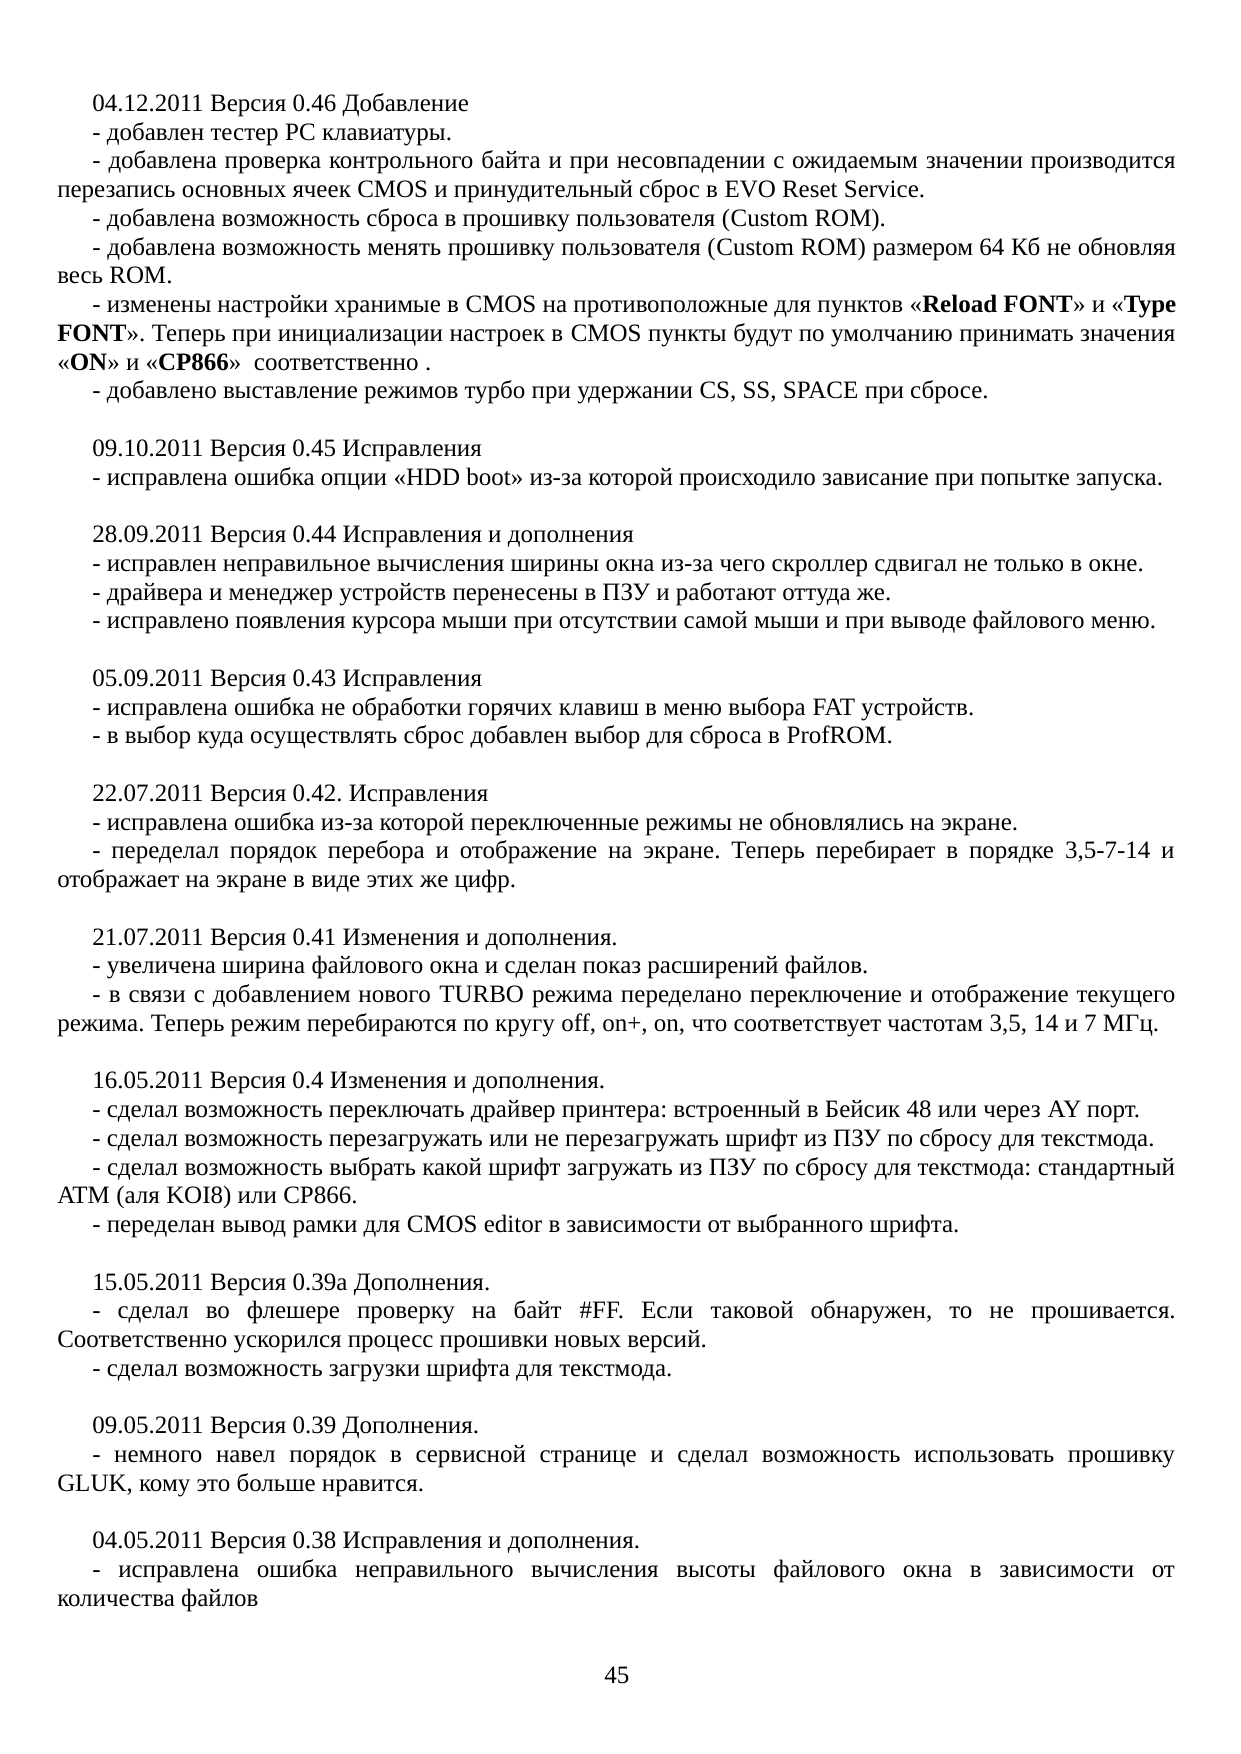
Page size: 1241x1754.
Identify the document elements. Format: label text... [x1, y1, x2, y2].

text 04.05.2011 Версия 0.38 Исправления и дополнения. [57, 1526, 1176, 1554]
text 09.05.2011 Версия 0.39 Дополнения. [57, 1411, 1176, 1439]
text - переделал порядок перебора и отображение на экране. Теперь перебирает в порядке 3,5-7-14 и отображает на экране в виде этих же цифр. [57, 836, 1176, 893]
text - добавлена проверка контрольного байта и при несовпадении с ожидаемым значении производится перезапись основных ячеек CMOS и принудительный сброс в EVO Reset Service. [57, 146, 1176, 203]
text - сделал возможность загрузки шрифта для текстмода. [57, 1353, 1176, 1382]
text 16.05.2011 Версия 0.4 Изменения и дополнения. [57, 1066, 1176, 1094]
text - немного навел порядок в сервисной странице и сделал возможность использовать прошивку GLUK, кому это больше нравится. [57, 1439, 1176, 1497]
text 28.09.2011 Версия 0.44 Исправления и дополнения [57, 519, 1176, 548]
text - исправлена ошибка неправильного вычисления высоты файлового окна в зависимости от количества файлов [57, 1554, 1176, 1612]
text - добавлена возможность сброса в прошивку пользователя (Custom ROM). [57, 203, 1176, 232]
text 15.05.2011 Версия 0.39а Дополнения. [57, 1267, 1176, 1296]
text - исправлено появления курсора мыши при отсутствии самой мыши и при выводе файлового меню. [57, 606, 1176, 634]
text - добавлен тестер PC клавиатуры. [57, 117, 1176, 146]
text 22.07.2011 Версия 0.42. Исправления [57, 778, 1176, 807]
text - в выбор куда осуществлять сброс добавлен выбор для сброса в ProfROM. [57, 721, 1176, 749]
text - сделал во флешере проверку на байт #FF. Если таковой обнаружен, то не прошивается. Соответственно ускорился процесс прошивки новых версий. [57, 1296, 1176, 1353]
text - увеличена ширина файлового окна и сделан показ расширений файлов. [57, 951, 1176, 979]
text - сделал возможность выбрать какой шрифт загружать из ПЗУ по сбросу для текстмода: стандартный ATM (аля KOI8) или CP866. [57, 1152, 1176, 1209]
text - исправлена ошибка из-за которой переключенные режимы не обновлялись на экране. [57, 807, 1176, 836]
text - добавлена возможность менять прошивку пользователя (Custom ROM) размером 64 Кб не обновляя весь ROM. [57, 232, 1176, 289]
text - исправлен неправильное вычисления ширины окна из-за чего скроллер сдвигал не только в окне. [57, 548, 1176, 577]
text - сделал возможность переключать драйвер принтера: встроенный в Бейсик 48 или через AY порт. [57, 1094, 1176, 1123]
text - исправлена ошибка не обработки горячих клавиш в меню выбора FAT устройств. [57, 692, 1176, 721]
text - изменены настройки хранимые в CMOS на противоположные для пунктов «Reload FONT» и «Type FONT». Теперь при инициализации настроек в CMOS пункты будут по умолчанию принимать значения «ON» и «CP866» соответственно . [57, 289, 1176, 376]
text 05.09.2011 Версия 0.43 Исправления [57, 663, 1176, 692]
text - добавлено выставление режимов турбо при удержании CS, SS, SPACE при сбросе. [57, 376, 1176, 404]
text - драйвера и менеджер устройств перенесены в ПЗУ и работают оттуда же. [57, 577, 1176, 606]
text - в связи с добавлением нового TURBO режима переделано переключение и отображение текущего режима. Теперь режим перебираются по кругу off, on+, on, что соответствует частотам 3,5, 14 и 7 МГц. [57, 979, 1176, 1037]
text - исправлена ошибка опции «HDD boot» из-за которой происходило зависание при попытке запуска. [57, 462, 1176, 491]
text 04.12.2011 Версия 0.46 Добавление [57, 88, 1176, 117]
text - сделал возможность перезагружать или не перезагружать шрифт из ПЗУ по сбросу для текстмода. [57, 1123, 1176, 1152]
text - переделан вывод рамки для CMOS editor в зависимости от выбранного шрифта. [57, 1209, 1176, 1238]
text 09.10.2011 Версия 0.45 Исправления [57, 433, 1176, 462]
text 21.07.2011 Версия 0.41 Изменения и дополнения. [57, 922, 1176, 951]
